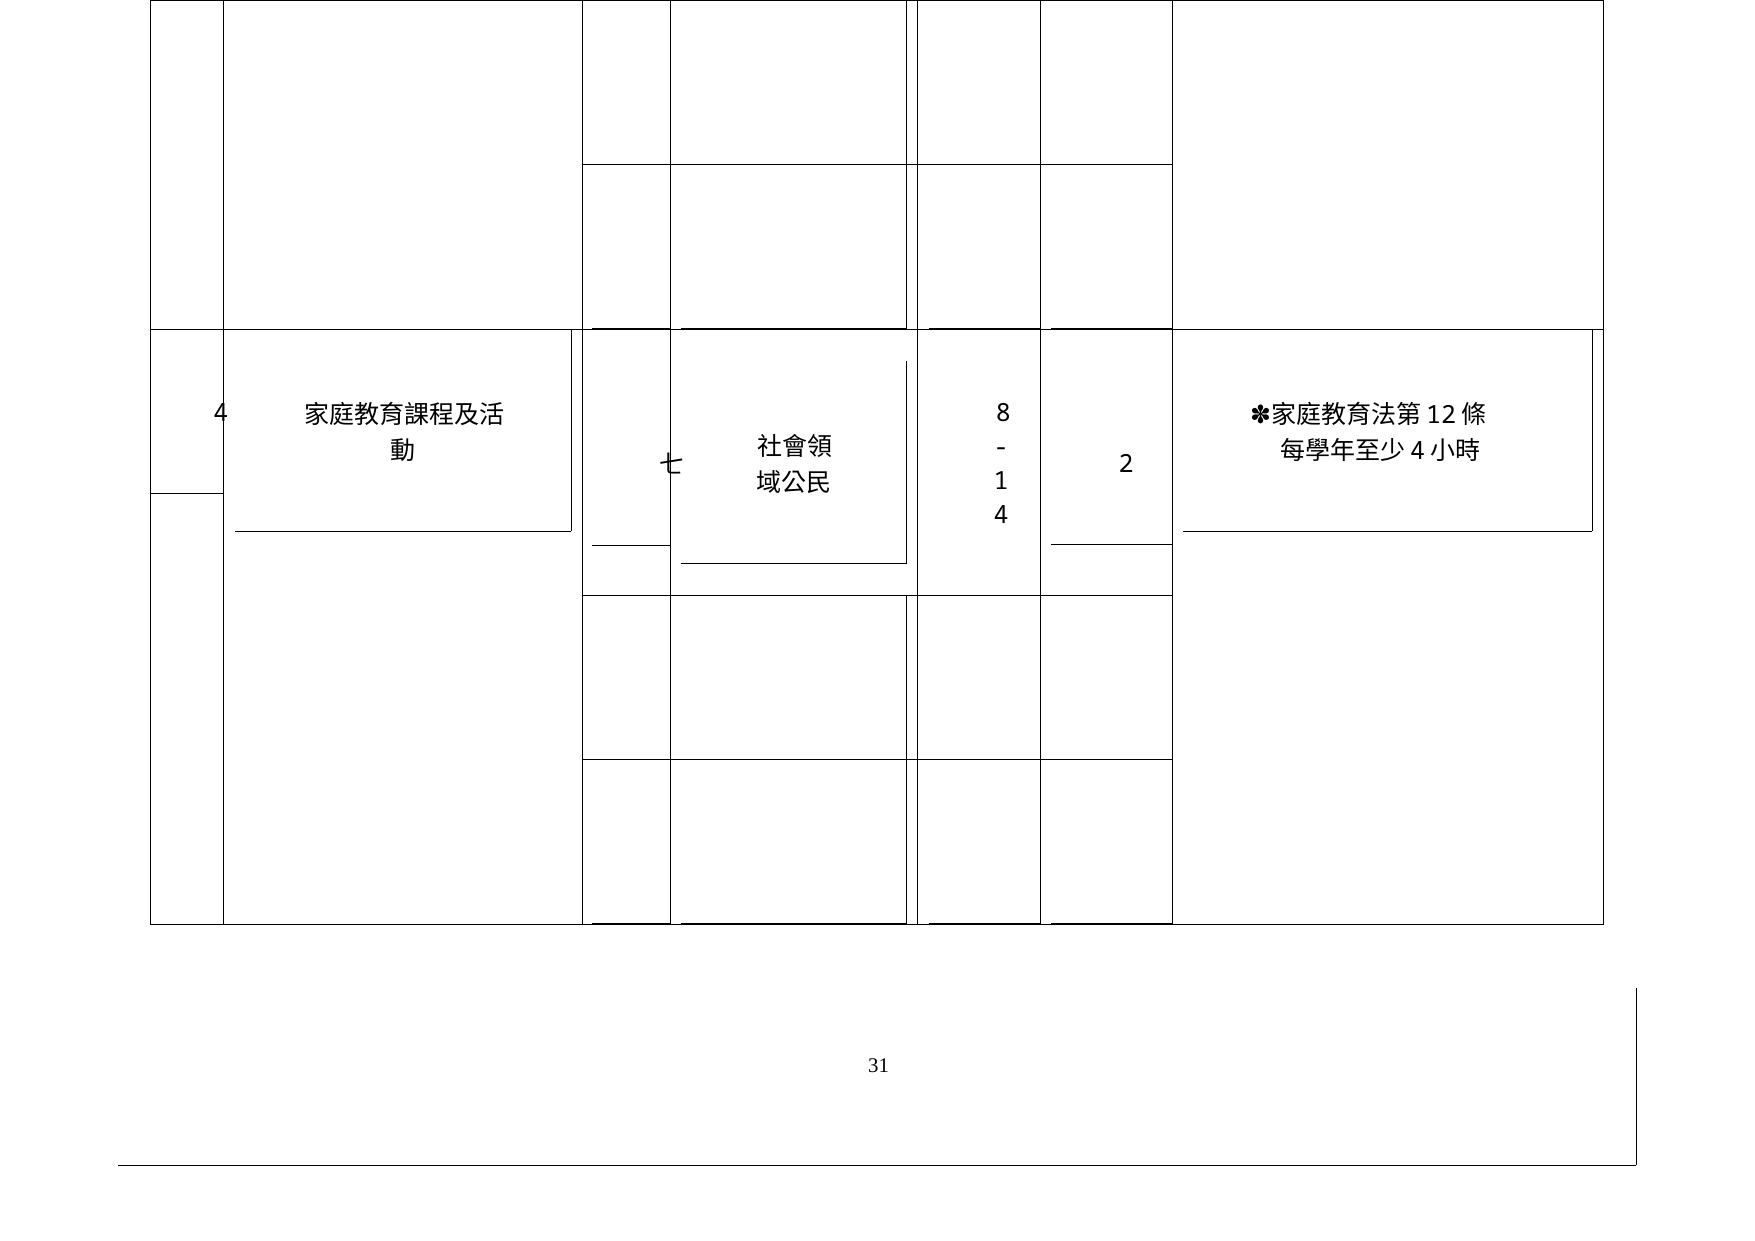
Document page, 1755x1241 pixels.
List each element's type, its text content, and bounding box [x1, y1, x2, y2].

table_cell [1041, 165, 1172, 328]
table_cell [671, 596, 906, 759]
table_cell 2 [1041, 330, 1172, 595]
table_cell [1041, 1, 1172, 164]
table_cell [583, 165, 670, 328]
table_cell [907, 165, 917, 328]
table_cell 環境教育課程 [224, 1, 582, 328]
table_cell ✽家庭教育法第12條 每學年至少4小時 [1173, 330, 1603, 923]
table_cell 8-14 [918, 330, 1040, 595]
table_cell 4 [217, 407, 222, 415]
table_cell 七 [583, 330, 670, 595]
table_cell [918, 1, 1040, 164]
table_cell [671, 760, 906, 923]
table_cell [583, 760, 670, 923]
table_cell [918, 165, 1040, 328]
table_cell [1173, 1, 1603, 328]
table_cell [671, 1, 906, 164]
table_cell [907, 596, 917, 759]
table_cell 4 [151, 330, 223, 493]
table_cell 社會領域公民 [671, 330, 917, 595]
table_cell [583, 1, 670, 164]
table_cell [1041, 760, 1172, 923]
table_cell [907, 760, 917, 923]
table_cell [907, 1, 917, 164]
table_cell [1041, 596, 1172, 759]
table_cell [583, 596, 670, 759]
table_cell 4 [151, 494, 223, 923]
table_cell 家庭教育課程及活動 [224, 330, 582, 923]
table_cell 3 [151, 1, 223, 328]
table_cell [918, 596, 1040, 759]
table_cell [918, 760, 1040, 923]
table_cell [671, 165, 906, 328]
